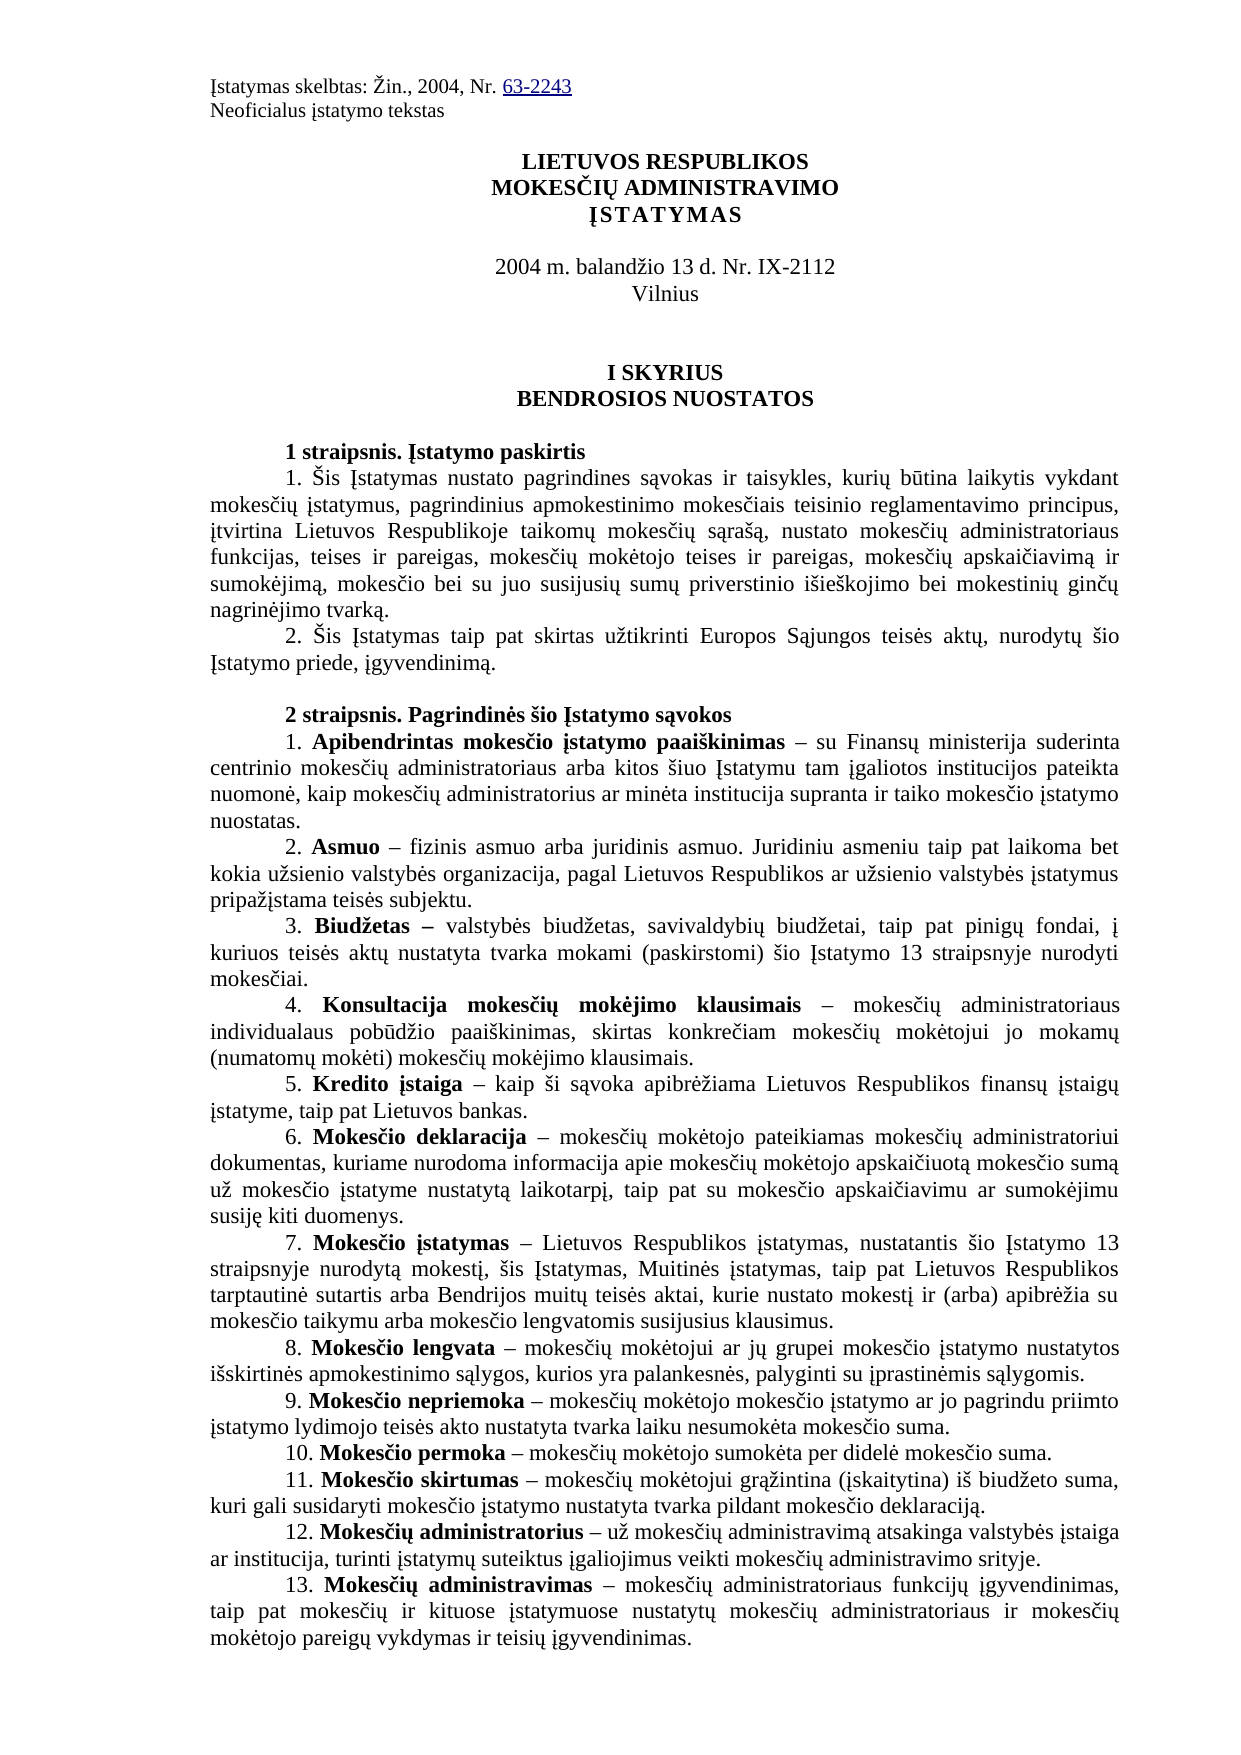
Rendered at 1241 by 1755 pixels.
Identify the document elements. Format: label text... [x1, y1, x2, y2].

subtitle BENDROSIOS NUOSTATOS [210, 385, 1120, 412]
text 13. Mokesčių administravimas – mokesčių administratoriaus funkcijų įgyvendinimas, taip pat mokesčių ir kituose įstatymuose nustatytų mokesčių administratoriaus ir mokesčių mokėtojo pareigų vykdymas ir teisių įgyvendinimas. [210, 1571, 1120, 1650]
text ĮSTATYMAS [210, 201, 1120, 227]
text 6. Mokesčio deklaracija – mokesčių mokėtojo pateikiamas mokesčių administratoriui dokumentas, kuriame nurodoma informacija apie mokesčių mokėtojo apskaičiuotą mokesčio sumą už mokesčio įstatyme nustatytą laikotarpį, taip pat su mokesčio apskaičiavimu ar sumokėjimu susiję kiti duomenys. [210, 1123, 1120, 1228]
text Neoficialus įstatymo tekstas [210, 98, 1120, 122]
text 12. Mokesčių administratorius – už mokesčių administravimą atsakinga valstybės įstaiga ar institucija, turinti įstatymų suteiktus įgaliojimus veikti mokesčių administravimo srityje. [210, 1518, 1120, 1571]
text 2. Šis Įstatymas taip pat skirtas užtikrinti Europos Sąjungos teisės aktų, nurodytų šio Įstatymo priede, įgyvendinimą. [210, 622, 1120, 675]
text 11. Mokesčio skirtumas – mokesčių mokėtojui grąžintina (įskaitytina) iš biudžeto suma, kuri gali susidaryti mokesčio įstatymo nustatyta tvarka pildant mokesčio deklaraciją. [210, 1466, 1120, 1518]
text 3. Biudžetas – valstybės biudžetas, savivaldybių biudžetai, taip pat pinigų fondai, į kuriuos teisės aktų nustatyta tvarka mokami (paskirstomi) šio Įstatymo 13 straipsnyje nurodyti mokesčiai. [210, 912, 1120, 991]
text 1. Šis Įstatymas nustato pagrindines sąvokas ir taisykles, kurių būtina laikytis vykdant mokesčių įstatymus, pagrindinius apmokestinimo mokesčiais teisinio reglamentavimo principus, įtvirtina Lietuvos Respublikoje taikomų mokesčių sąrašą, nustato mokesčių administratoriaus funkcijas, teises ir pareigas, mokesčių mokėtojo teises ir pareigas, mokesčių apskaičiavimą ir sumokėjimą, mokesčio bei su juo susijusių sumų priverstinio išieškojimo bei mokestinių ginčų nagrinėjimo tvarką. [210, 464, 1120, 622]
text 1. Apibendrintas mokesčio įstatymo paaiškinimas – su Finansų ministerija suderinta centrinio mokesčių administratoriaus arba kitos šiuo Įstatymu tam įgaliotos institucijos pateikta nuomonė, kaip mokesčių administratorius ar minėta institucija supranta ir taiko mokesčio įstatymo nuostatas. [210, 728, 1120, 833]
text 10. Mokesčio permoka – mokesčių mokėtojo sumokėta per didelė mokesčio suma. [210, 1439, 1120, 1466]
text 2 straipsnis. Pagrindinės šio Įstatymo sąvokos [210, 701, 1120, 728]
subtitle I SKYRIUS [210, 359, 1120, 385]
text 1 straipsnis. Įstatymo paskirtis [210, 438, 1120, 464]
text 4. Konsultacija mokesčių mokėjimo klausimais – mokesčių administratoriaus individualaus pobūdžio paaiškinimas, skirtas konkrečiam mokesčių mokėtojui jo mokamų (numatomų mokėti) mokesčių mokėjimo klausimais. [210, 991, 1120, 1070]
text 2. Asmuo – fizinis asmuo arba juridinis asmuo. Juridiniu asmeniu taip pat laikoma bet kokia užsienio valstybės organizacija, pagal Lietuvos Respublikos ar užsienio valstybės įstatymus pripažįstama teisės subjektu. [210, 833, 1120, 912]
text 5. Kredito įstaiga – kaip ši sąvoka apibrėžiama Lietuvos Respublikos finansų įstaigų įstatyme, taip pat Lietuvos bankas. [210, 1070, 1120, 1123]
text 2004 m. balandžio 13 d. Nr. IX-2112 Vilnius [210, 253, 1120, 306]
text 7. Mokesčio įstatymas – Lietuvos Respublikos įstatymas, nustatantis šio Įstatymo 13 straipsnyje nurodytą mokestį, šis Įstatymas, Muitinės įstatymas, taip pat Lietuvos Respublikos tarptautinė sutartis arba Bendrijos muitų teisės aktai, kurie nustato mokestį ir (arba) apibrėžia su mokesčio taikymu arba mokesčio lengvatomis susijusius klausimus. [210, 1228, 1120, 1334]
text MOKESČIŲ ADMINISTRAVIMO [210, 174, 1120, 201]
text 9. Mokesčio nepriemoka – mokesčių mokėtojo mokesčio įstatymo ar jo pagrindu priimto įstatymo lydimojo teisės akto nustatyta tvarka laiku nesumokėta mokesčio suma. [210, 1387, 1120, 1439]
text LIETUVOS RESPUBLIKOS [210, 148, 1120, 174]
text 8. Mokesčio lengvata – mokesčių mokėtojui ar jų grupei mokesčio įstatymo nustatytos išskirtinės apmokestinimo sąlygos, kurios yra palankesnės, palyginti su įprastinėmis sąlygomis. [210, 1334, 1120, 1387]
text Įstatymas skelbtas: Žin., 2004, Nr. 63-2243 [210, 73, 1120, 98]
